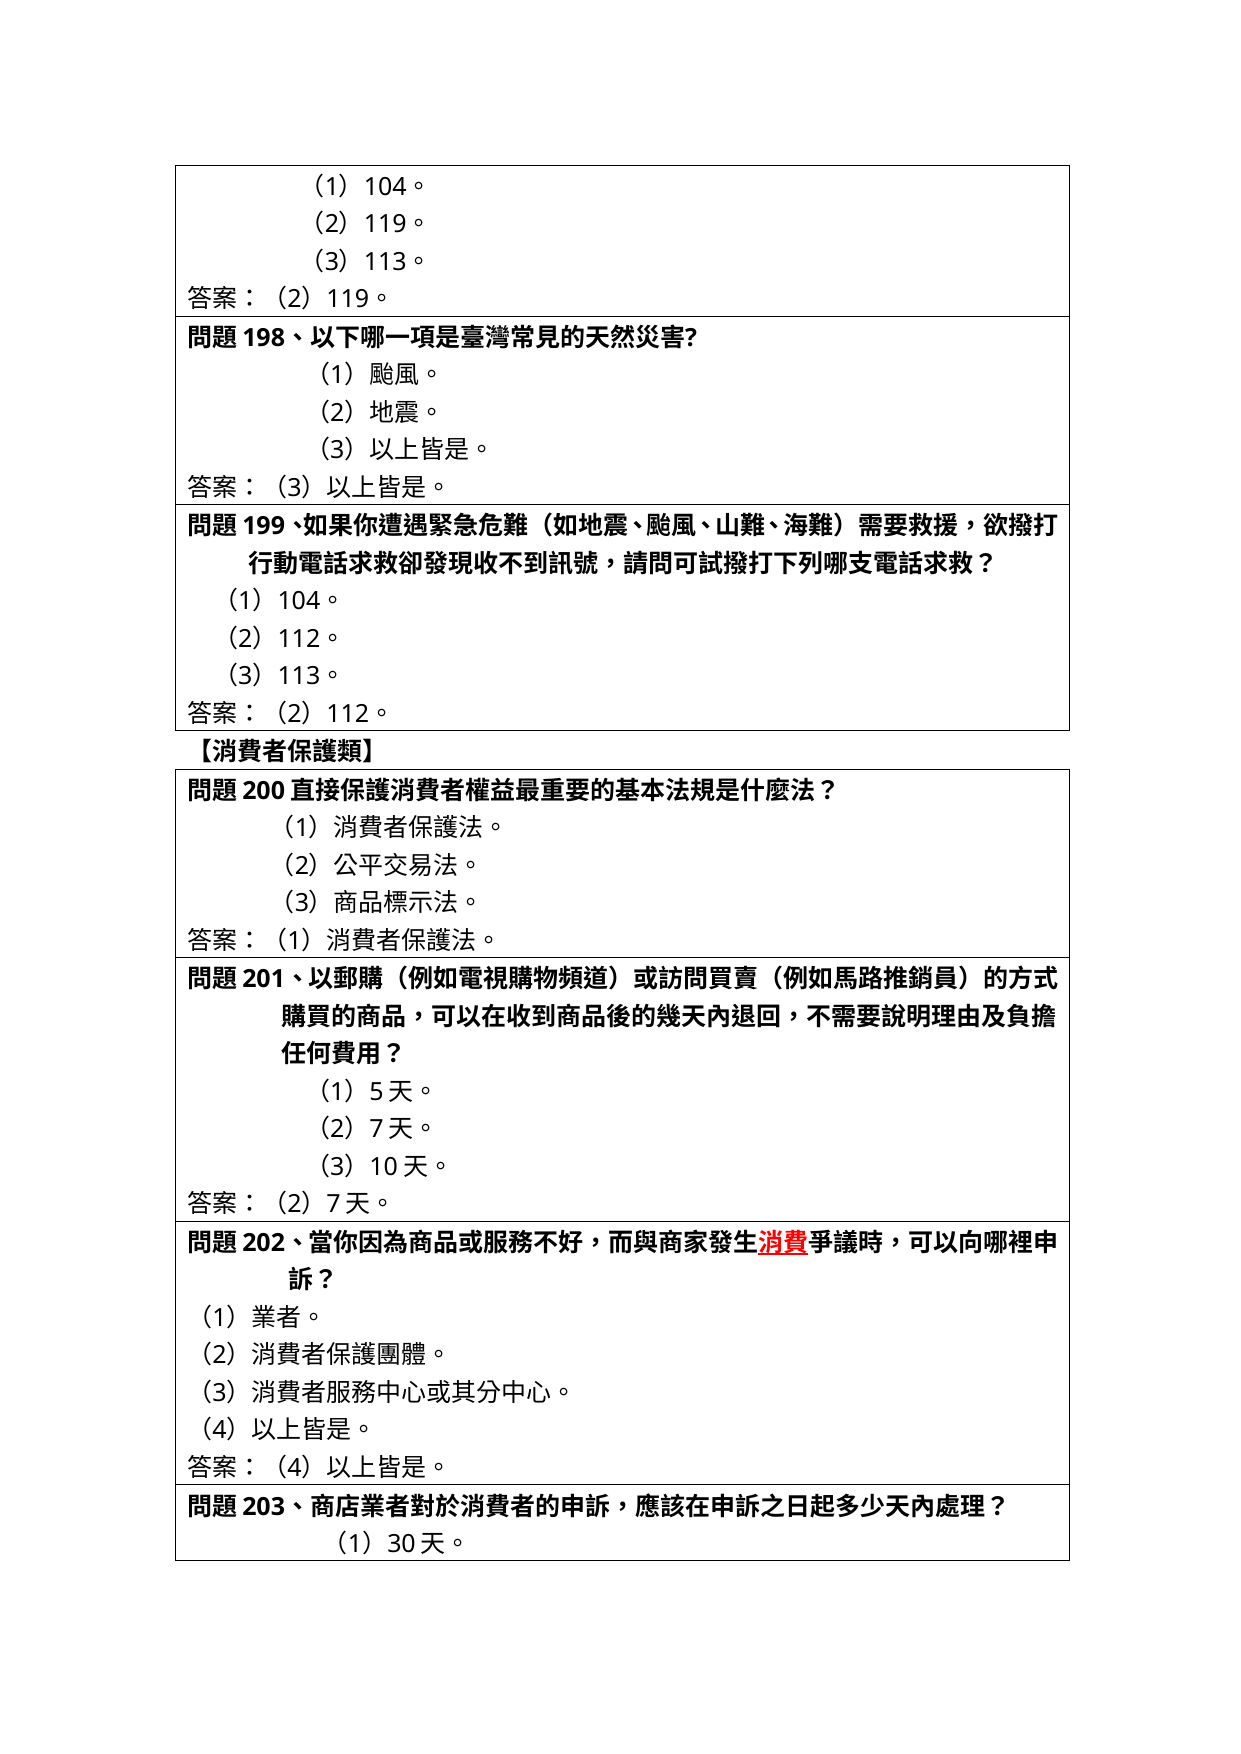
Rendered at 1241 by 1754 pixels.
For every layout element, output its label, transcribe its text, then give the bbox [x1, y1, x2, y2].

table_cell 問題202、當你因為商品或服務不好，而與商家發生消費爭議時，可以向哪裡申訴？ （1）業者。 （2）消費者保護團體。 （3）消費者服務中心或其分中心。 （4）以上皆是。 答案：（4）以上皆是。 [176, 1222, 1069, 1484]
table_cell 問題199、如果你遭遇緊急危難（如地震、颱風、山難、海難）需要救援，欲撥打行動電話求救卻發現收不到訊號，請問可試撥打下列哪支電話求救？ （1）104。 （2）112。 （3）113。 答案：（2）112。 [176, 505, 1069, 730]
table_cell 問題201、以郵購（例如電視購物頻道）或訪問買賣（例如馬路推銷員）的方式購買的商品，可以在收到商品後的幾天內退回，不需要說明理由及負擔任何費用？ （1）5天。 （2）7天。 （3）10天。 答案：（2）7天。 [176, 958, 1069, 1221]
table_cell 問題203、商店業者對於消費者的申訴，應該在申訴之日起多少天內處理？ （1）30天。 [176, 1485, 1069, 1560]
table_cell 問題198、以下哪一項是臺灣常見的天然災害? （1）颱風。 （2）地震。 （3）以上皆是。 答案：（3）以上皆是。 [176, 317, 1069, 504]
table_cell （1）104。 （2）119。 （3）113。 答案：（2）119。 [176, 166, 1069, 316]
text 【消費者保護類】 [187, 731, 1053, 769]
table_header 問題200直接保護消費者權益最重要的基本法規是什麼法？ （1）消費者保護法。 （2）公平交易法。 （3）商品標示法。 答案：（1）消費者保護法。 [176, 770, 1069, 957]
